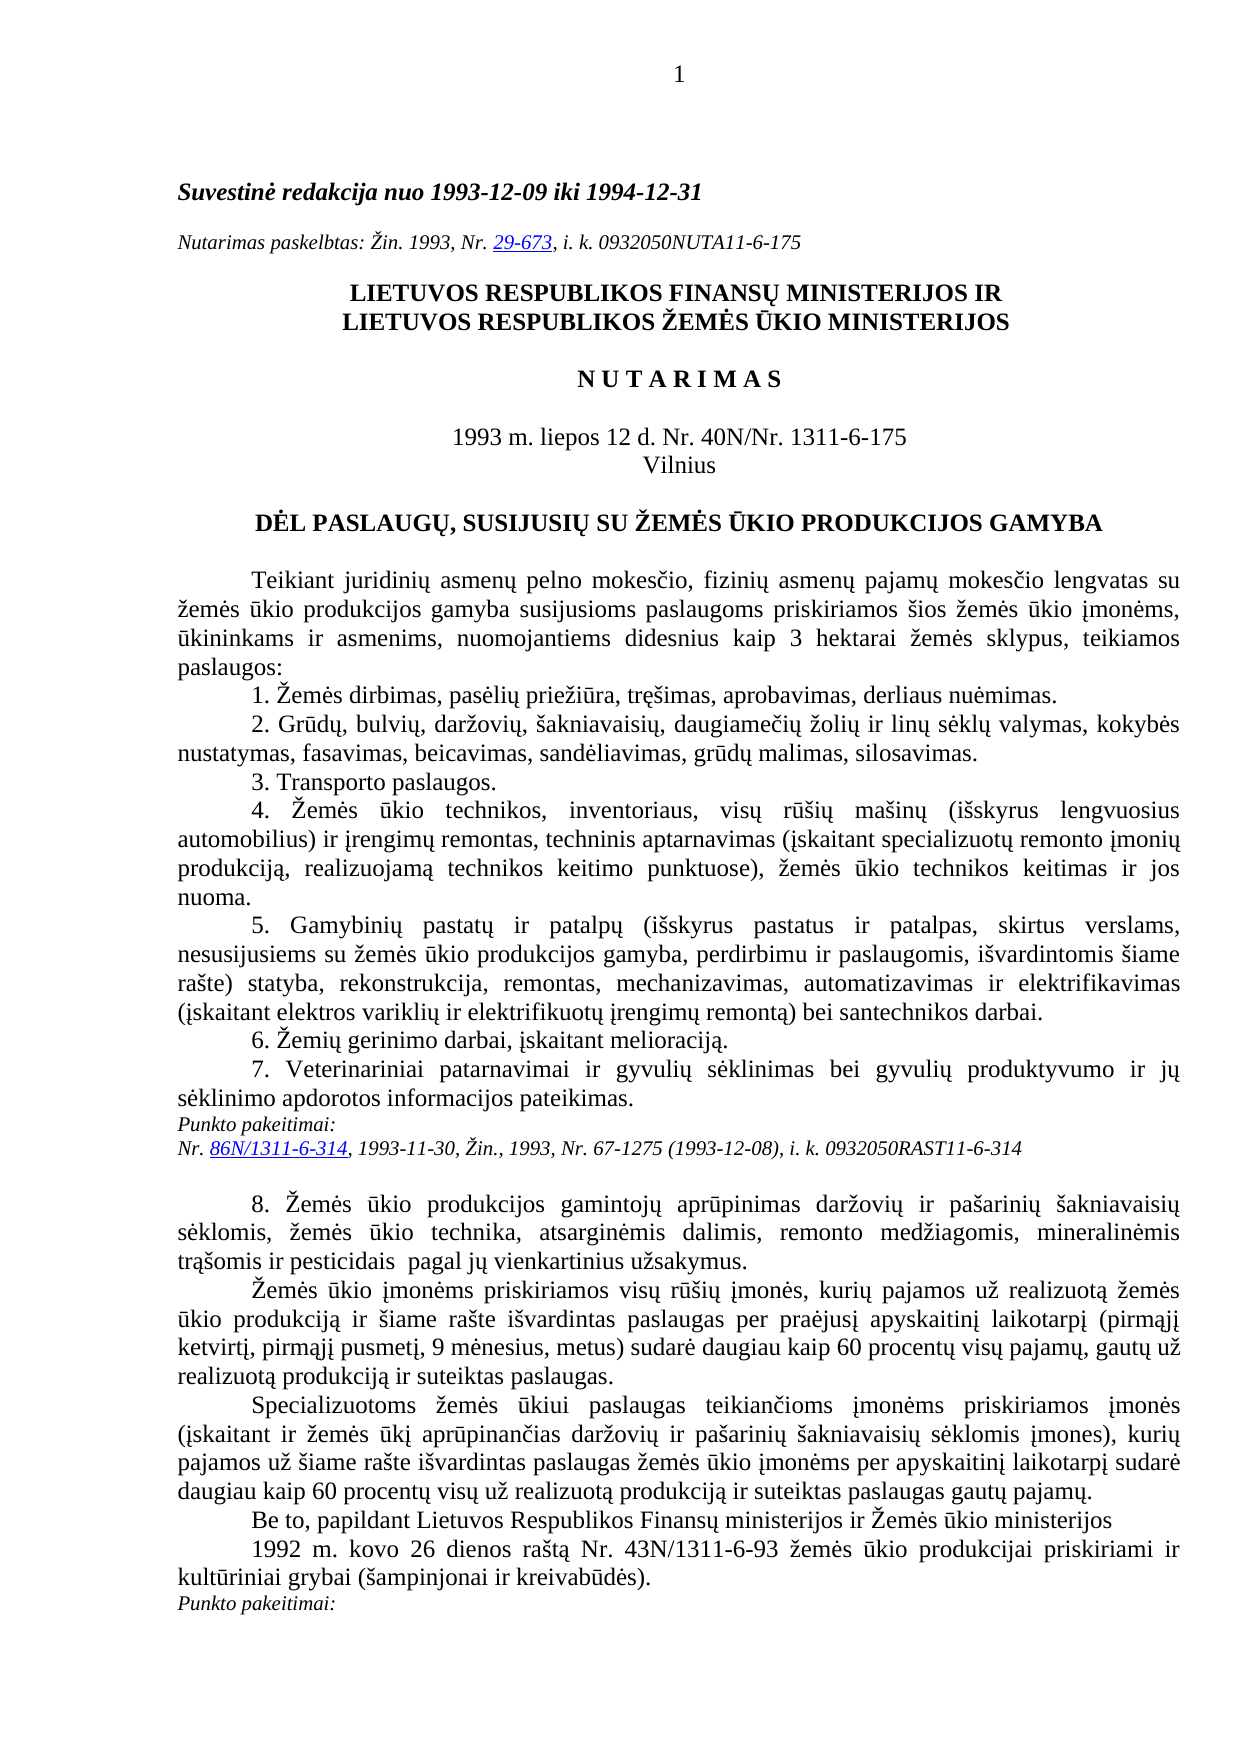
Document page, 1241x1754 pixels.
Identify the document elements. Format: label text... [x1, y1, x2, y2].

text 1992 m. kovo 26 dienos raštą Nr. 43N/1311-6-93 žemės ūkio produkcijai priskiriami ir kultūriniai grybai (šampinjonai ir kreivabūdės). [177, 1534, 1181, 1591]
text LIETUVOS RESPUBLIKOS FINANSŲ MINISTERIJOS IR [177, 278, 1181, 307]
text 1993 m. liepos 12 d. Nr. 40N/Nr. 1311-6-175 [177, 422, 1181, 451]
text Specializuotoms žemės ūkiui paslaugas teikiančioms įmonėms priskiriamos įmonės (įskaitant ir žemės ūkį aprūpinančias daržovių ir pašarinių šakniavaisių sėklomis įmones), kurių pajamos už šiame rašte išvardintas paslaugas žemės ūkio įmonėms per apyskaitinį laikotarpį sudarė daugiau kaip 60 procentų visų už realizuotą produkciją ir suteiktas paslaugas gautų pajamų. [177, 1390, 1181, 1505]
text Suvestinė redakcija nuo 1993-12-09 iki 1994-12-31 [177, 177, 1181, 206]
text 7. Veterinariniai patarnavimai ir gyvulių sėklinimas bei gyvulių produktyvumo ir jų sėklinimo apdorotos informacijos pateikimas. [177, 1054, 1181, 1112]
text 8. Žemės ūkio produkcijos gamintojų aprūpinimas daržovių ir pašarinių šakniavaisių sėklomis, žemės ūkio technika, atsarginėmis dalimis, remonto medžiagomis, mineralinėmis trąšomis ir pesticidais pagal jų vienkartinius užsakymus. [177, 1189, 1181, 1275]
text 2. Grūdų, bulvių, daržovių, šakniavaisių, daugiamečių žolių ir linų sėklų valymas, kokybės nustatymas, fasavimas, beicavimas, sandėliavimas, grūdų malimas, silosavimas. [177, 709, 1181, 767]
text Punkto pakeitimai: [177, 1591, 1181, 1615]
text Be to, papildant Lietuvos Respublikos Finansų ministerijos ir Žemės ūkio ministerijos [177, 1505, 1181, 1534]
text 3. Transporto paslaugos. [177, 767, 1181, 796]
text Nutarimas paskelbtas: Žin. 1993, Nr. 29-673, i. k. 0932050NUTA11-6-175 [177, 230, 1181, 254]
text Teikiant juridinių asmenų pelno mokesčio, fizinių asmenų pajamų mokesčio lengvatas su žemės ūkio produkcijos gamyba susijusioms paslaugoms priskiriamos šios žemės ūkio įmonėms, ūkininkams ir asmenims, nuomojantiems didesnius kaip 3 hektarai žemės sklypus, teikiamos paslaugos: [177, 566, 1181, 681]
text 1. Žemės dirbimas, pasėlių priežiūra, tręšimas, aprobavimas, derliaus nuėmimas. [177, 681, 1181, 709]
text Nr. 86N/1311-6-314, 1993-11-30, Žin., 1993, Nr. 67-1275 (1993-12-08), i. k. 0932050RAST11-6-314 [177, 1136, 1181, 1160]
text DĖL PASLAUGŲ, SUSIJUSIŲ SU ŽEMĖS ŪKIO PRODUKCIJOS GAMYBA [177, 508, 1181, 537]
text Žemės ūkio įmonėms priskiriamos visų rūšių įmonės, kurių pajamos už realizuotą žemės ūkio produkciją ir šiame rašte išvardintas paslaugas per praėjusį apyskaitinį laikotarpį (pirmąjį ketvirtį, pirmąjį pusmetį, 9 mėnesius, metus) sudarė daugiau kaip 60 procentų visų pajamų, gautų už realizuotą produkciją ir suteiktas paslaugas. [177, 1275, 1181, 1390]
text Vilnius [177, 451, 1181, 479]
text 5. Gamybinių pastatų ir patalpų (išskyrus pastatus ir patalpas, skirtus verslams, nesusijusiems su žemės ūkio produkcijos gamyba, perdirbimu ir paslaugomis, išvardintomis šiame rašte) statyba, rekonstrukcija, remontas, mechanizavimas, automatizavimas ir elektrifikavimas (įskaitant elektros variklių ir elektrifikuotų įrengimų remontą) bei santechnikos darbai. [177, 911, 1181, 1026]
text 6. Žemių gerinimo darbai, įskaitant melioraciją. [177, 1026, 1181, 1054]
text Punkto pakeitimai: [177, 1112, 1181, 1136]
text N U T A R I M A S [177, 364, 1181, 393]
text 4. Žemės ūkio technikos, inventoriaus, visų rūšių mašinų (išskyrus lengvuosius automobilius) ir įrengimų remontas, techninis aptarnavimas (įskaitant specializuotų remonto įmonių produkciją, realizuojamą technikos keitimo punktuose), žemės ūkio technikos keitimas ir jos nuoma. [177, 796, 1181, 911]
text LIETUVOS RESPUBLIKOS ŽEMĖS ŪKIO MINISTERIJOS [177, 307, 1181, 336]
